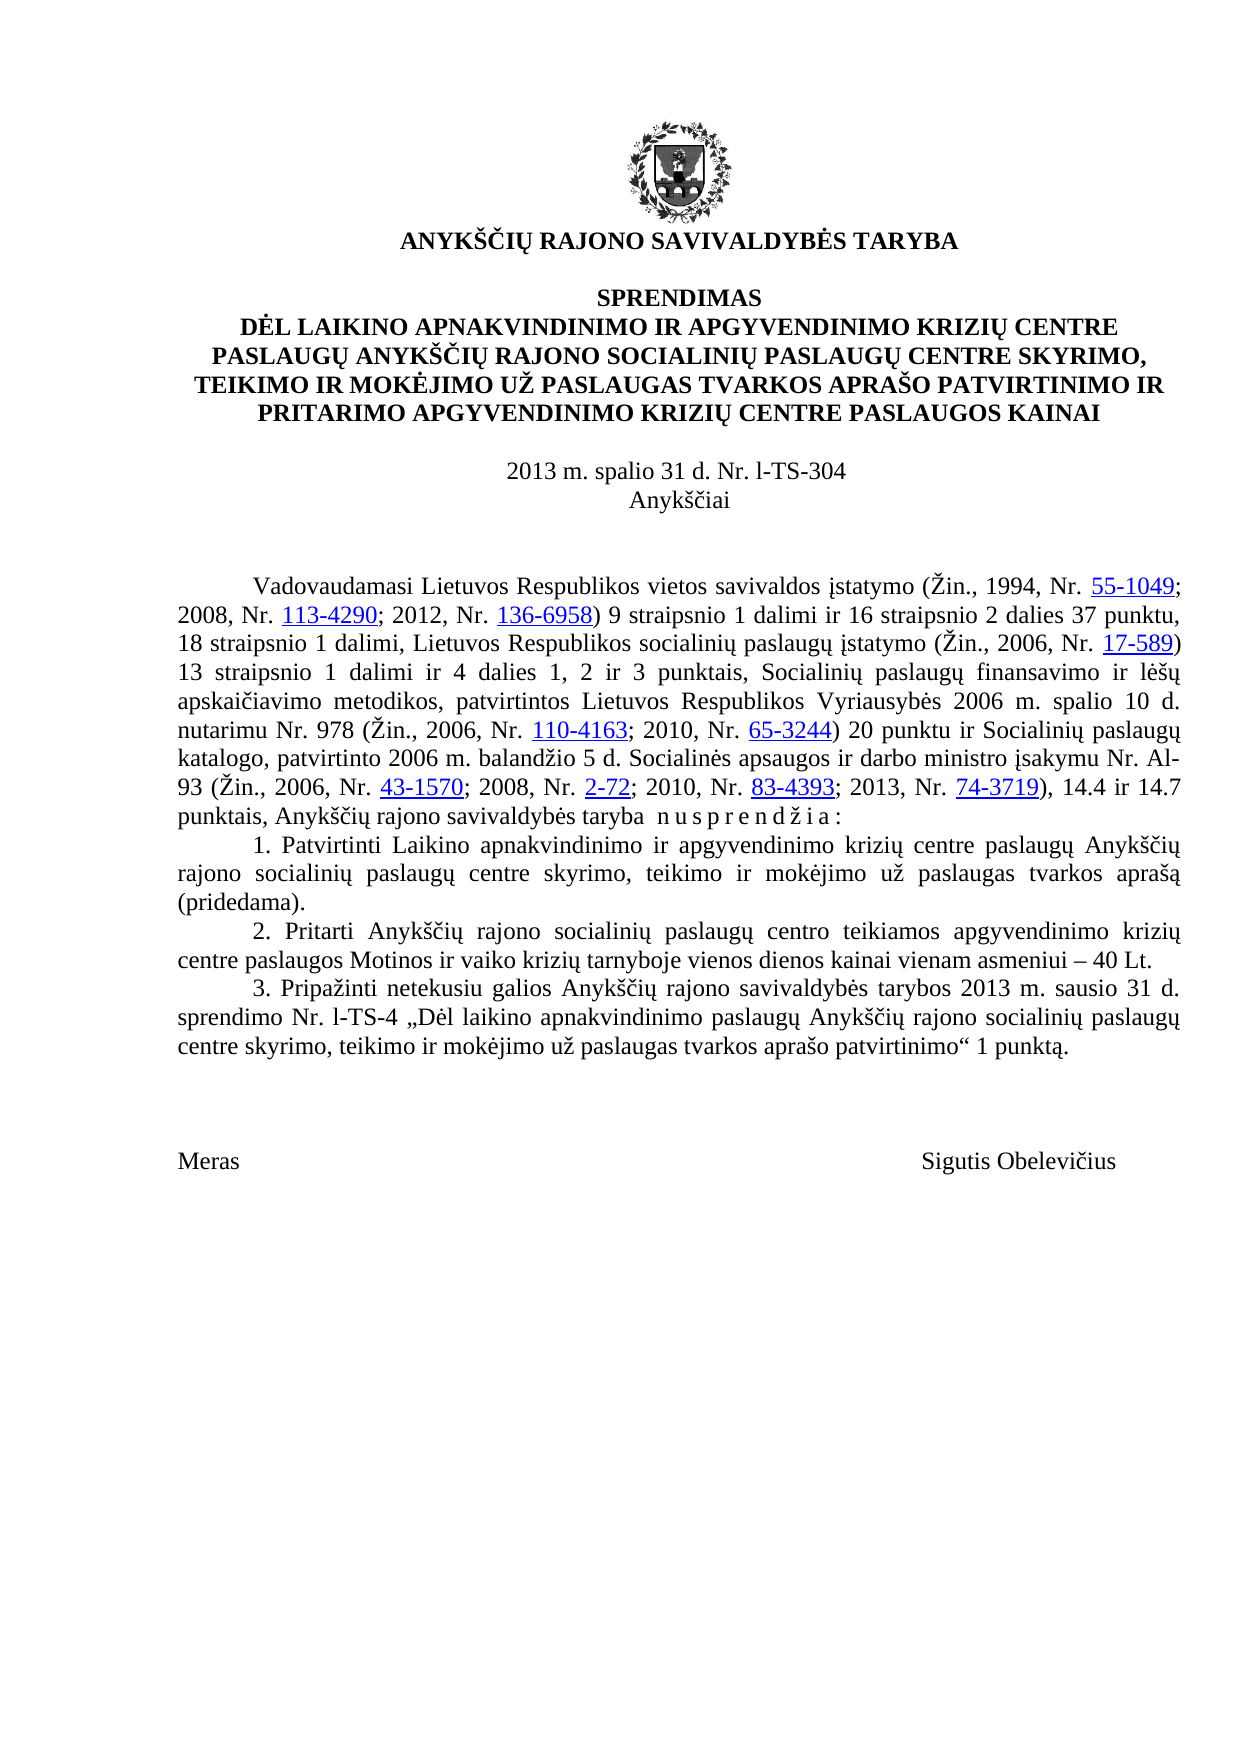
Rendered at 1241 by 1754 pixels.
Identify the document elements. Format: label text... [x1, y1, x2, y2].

text Meras Sigutis Obelevičius [177, 1146, 1181, 1175]
text Anykščiai [177, 485, 1181, 513]
text SPRENDIMAS [177, 283, 1181, 312]
text 1. Patvirtinti Laikino apnakvindinimo ir apgyvendinimo krizių centre paslaugų Anykščių rajono socialinių paslaugų centre skyrimo, teikimo ir mokėjimo už paslaugas tvarkos aprašą (pridedama). [177, 830, 1181, 916]
text 2. Pritarti Anykščių rajono socialinių paslaugų centro teikiamos apgyvendinimo krizių centre paslaugos Motinos ir vaiko krizių tarnyboje vienos dienos kainai vienam asmeniui – 40 Lt. [177, 916, 1181, 973]
text DĖL LAIKINO APNAKVINDINIMO IR APGYVENDINIMO KRIZIŲ CENTRE PASLAUGŲ ANYKŠČIŲ RAJONO SOCIALINIŲ PASLAUGŲ CENTRE SKYRIMO, TEIKIMO IR MOKĖJIMO UŽ PASLAUGAS TVARKOS APRAŠO PATVIRTINIMO IR PRITARIMO APGYVENDINIMO KRIZIŲ CENTRE PASLAUGOS KAINAI [177, 312, 1181, 427]
text 3. Pripažinti netekusiu galios Anykščių rajono savivaldybės tarybos 2013 m. sausio 31 d. sprendimo Nr. l-TS-4 „Dėl laikino apnakvindinimo paslaugų Anykščių rajono socialinių paslaugų centre skyrimo, teikimo ir mokėjimo už paslaugas tvarkos aprašo patvirtinimo“ 1 punktą. [177, 973, 1181, 1060]
text 2013 m. spalio 31 d. Nr. l-TS-304 [177, 456, 1181, 485]
text Vadovaudamasi Lietuvos Respublikos vietos savivaldos įstatymo (Žin., 1994, Nr. 55-1049; 2008, Nr. 113-4290; 2012, Nr. 136-6958) 9 straipsnio 1 dalimi ir 16 straipsnio 2 dalies 37 punktu, 18 straipsnio 1 dalimi, Lietuvos Respublikos socialinių paslaugų įstatymo (Žin., 2006, Nr. 17-589) 13 straipsnio 1 dalimi ir 4 dalies 1, 2 ir 3 punktais, Socialinių paslaugų finansavimo ir lėšų apskaičiavimo metodikos, patvirtintos Lietuvos Respublikos Vyriausybės 2006 m. spalio 10 d. nutarimu Nr. 978 (Žin., 2006, Nr. 110-4163; 2010, Nr. 65-3244) 20 punktu ir Socialinių paslaugų katalogo, patvirtinto 2006 m. balandžio 5 d. Socialinės apsaugos ir darbo ministro įsakymu Nr. Al-93 (Žin., 2006, Nr. 43-1570; 2008, Nr. 2-72; 2010, Nr. 83-4393; 2013, Nr. 74-3719), 14.4 ir 14.7 punktais, Anykščių rajono savivaldybės taryba nusprendžia: [177, 571, 1181, 830]
text ANYKŠČIŲ RAJONO SAVIVALDYBĖS TARYBA [177, 226, 1181, 255]
